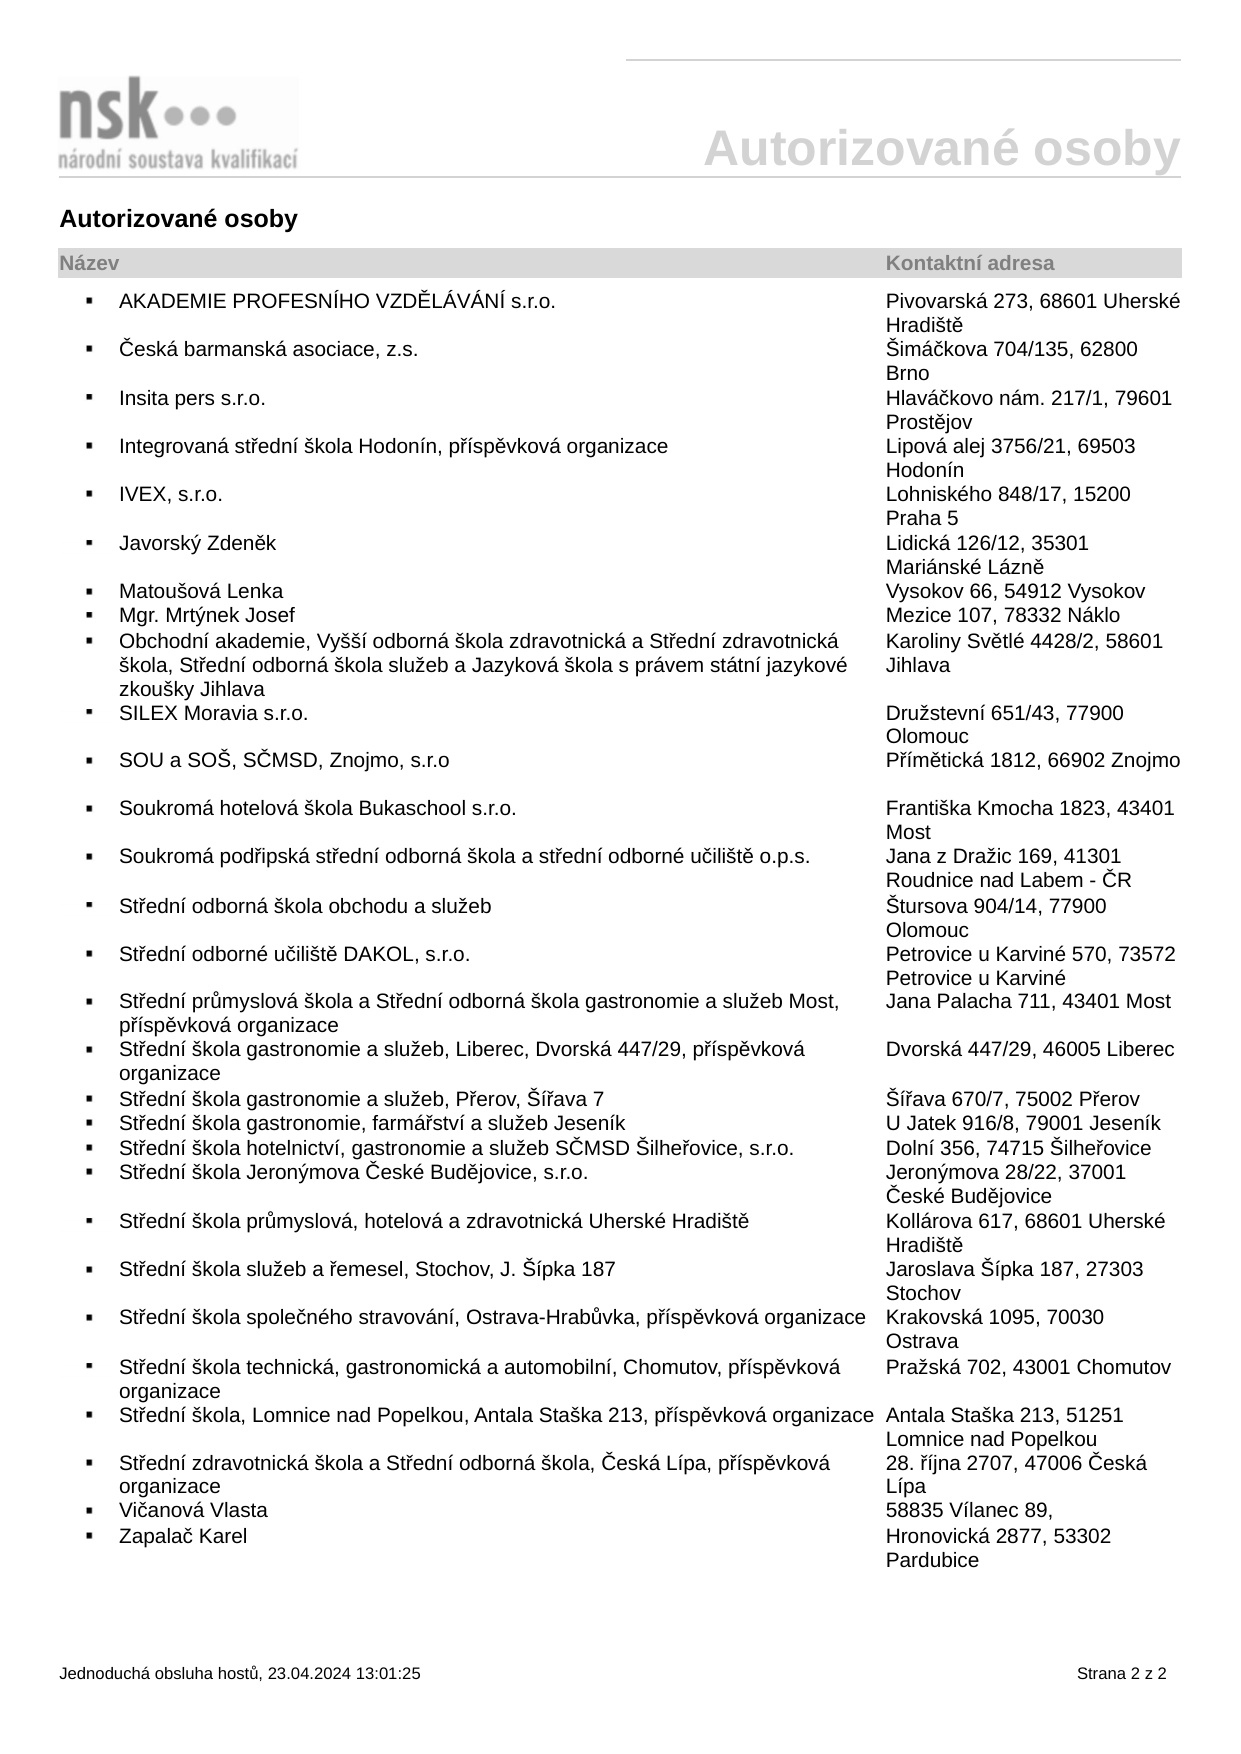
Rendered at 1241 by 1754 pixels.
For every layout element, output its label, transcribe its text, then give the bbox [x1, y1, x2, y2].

table_cell [59, 1572, 119, 1656]
table_cell [626, 918, 860, 941]
table_cell [886, 278, 1167, 289]
table_cell [860, 1185, 886, 1209]
table_cell [119, 1331, 481, 1354]
table_cell [481, 555, 617, 579]
table_cell [119, 171, 481, 176]
table_cell [481, 870, 617, 893]
table_cell [119, 555, 481, 579]
table_cell [481, 724, 617, 748]
table_cell Střední škola hotelnictví, gastronomie a služeb SČMSD Šilheřovice, s.r.o. [119, 1136, 886, 1160]
table_cell [59, 236, 119, 248]
table_cell Jednoduchá obsluha hostů, 23.04.2024 13:01:25 [59, 1656, 860, 1692]
table_cell [886, 194, 1167, 200]
table_cell [481, 314, 617, 337]
table_cell [1167, 1656, 1181, 1692]
table_cell [886, 1015, 1167, 1037]
table_cell [481, 1233, 617, 1257]
table_cell Kontaktní adresa [886, 250, 1180, 277]
table_cell Střední škola průmyslová, hotelová a zdravotnická Uherské Hradiště [119, 1209, 886, 1233]
table_cell [119, 1572, 481, 1656]
table_cell [59, 653, 119, 676]
table_cell SILEX Moravia s.r.o. [119, 700, 886, 724]
table_cell [59, 507, 119, 531]
table_cell [626, 507, 860, 531]
table_cell Vysokov 66, 54912 Vysokov [886, 579, 1181, 603]
table_cell [119, 1233, 481, 1257]
table_cell [618, 965, 626, 989]
table_cell Střední škola služeb a řemesel, Stochov, J. Šípka 187 [119, 1257, 886, 1281]
table_cell Hronovická 2877, 53302 Pardubice [886, 1524, 1181, 1572]
table_cell [119, 410, 481, 434]
table_cell 58835 Vílanec 89, [886, 1498, 1181, 1524]
table_cell [860, 410, 886, 434]
table_cell [119, 918, 481, 941]
table_cell Vičanová Vlasta [119, 1498, 886, 1524]
picture [59, 579, 119, 627]
table_cell [618, 772, 626, 796]
table_cell Šířava 670/7, 75002 Přerov [886, 1087, 1181, 1111]
table_cell [860, 314, 886, 337]
table_cell [481, 965, 617, 989]
table_cell [618, 555, 626, 579]
picture [59, 481, 119, 506]
picture [59, 1037, 119, 1062]
table_cell [618, 362, 626, 386]
table_cell [619, 59, 626, 170]
table_cell [481, 171, 617, 176]
table_cell Dvorská 447/29, 46005 Liberec [886, 1037, 1181, 1063]
table_cell Česká barmanská asociace, z.s. [119, 337, 886, 362]
picture [59, 844, 119, 869]
table_cell [119, 278, 481, 289]
table_cell Střední odborné učiliště DAKOL, s.r.o. [119, 941, 886, 965]
table_cell [1167, 1015, 1181, 1037]
table_cell [860, 236, 886, 248]
table_cell [626, 1572, 860, 1656]
table_cell [119, 822, 481, 844]
table_cell [618, 1548, 626, 1572]
table_cell [59, 918, 119, 941]
picture [59, 1086, 119, 1135]
table_cell [481, 362, 617, 386]
table_cell [626, 555, 860, 579]
table_cell [481, 278, 617, 289]
table_cell [618, 918, 626, 941]
table_cell Autorizované osoby [59, 200, 1181, 236]
table_cell Družstevní 651/43, 77900 Olomouc [886, 700, 1181, 748]
table_cell Střední průmyslová škola a Střední odborná škola gastronomie a služeb Most, příspěvková organizace [119, 989, 886, 1037]
table_cell [618, 278, 626, 289]
table_cell Jana z Dražic 169, 41301 Roudnice nad Labem - ČR [886, 844, 1181, 893]
picture [59, 989, 119, 1014]
table_cell Lohniského 848/17, 15200 Praha 5 [886, 482, 1181, 531]
table_cell Střední škola technická, gastronomická a automobilní, Chomutov, příspěvková organizace [119, 1355, 886, 1402]
table_cell [59, 1427, 119, 1450]
picture [59, 628, 119, 653]
table_cell [626, 314, 860, 337]
table_cell [626, 458, 860, 482]
table_cell [481, 410, 617, 434]
table_cell [59, 178, 1181, 194]
table_cell Jana Palacha 711, 43401 Most [886, 989, 1181, 1015]
table_cell [860, 458, 886, 482]
table_cell [119, 1185, 481, 1209]
table_cell [119, 724, 481, 748]
table_cell Střední škola společného stravování, Ostrava-Hrabůvka, příspěvková organizace [119, 1305, 886, 1331]
table_cell [59, 724, 119, 748]
table_cell [119, 458, 481, 482]
picture [59, 1136, 119, 1184]
table_cell [626, 410, 860, 434]
table_cell [626, 236, 860, 248]
table_cell [59, 1548, 119, 1572]
table_cell [119, 194, 481, 200]
table_cell [860, 278, 886, 289]
picture [59, 433, 119, 458]
table_cell Soukromá podřipská střední odborná škola a střední odborné učiliště o.p.s. [119, 844, 886, 869]
table_cell [1167, 194, 1181, 200]
table_cell [59, 555, 119, 579]
table_cell Jaroslava Šípka 187, 27303 Stochov [886, 1257, 1181, 1305]
table_cell [626, 1426, 860, 1450]
table_cell Střední škola gastronomie a služeb, Liberec, Dvorská 447/29, příspěvková organizace [119, 1037, 886, 1087]
table_cell [618, 1281, 626, 1305]
table_cell Hlaváčkovo nám. 217/1, 79601 Prostějov [886, 386, 1181, 434]
table_cell [618, 458, 626, 482]
table_cell [59, 1063, 119, 1086]
table_cell [481, 1548, 617, 1572]
table_cell [59, 676, 119, 700]
table_cell [626, 278, 860, 289]
table_cell [626, 965, 860, 989]
picture [59, 531, 119, 554]
table_cell Kollárova 617, 68601 Uherské Hradiště [886, 1209, 1181, 1257]
table_cell [860, 194, 886, 200]
table_cell [481, 194, 617, 200]
table_cell Střední zdravotnická škola a Střední odborná škola, Česká Lípa, příspěvková organizace [119, 1450, 886, 1498]
table_cell [860, 1281, 886, 1305]
table_cell [886, 1572, 1167, 1656]
table_cell [618, 236, 626, 248]
table_cell [59, 362, 119, 386]
table_cell [860, 918, 886, 941]
table_cell Střední škola gastronomie, farmářství a služeb Jeseník [119, 1111, 886, 1136]
table_cell [481, 507, 617, 531]
table_cell [626, 772, 860, 796]
picture [59, 700, 119, 723]
table_cell [618, 1233, 626, 1257]
table_cell Pražská 702, 43001 Chomutov [886, 1355, 1181, 1378]
table_cell [59, 1379, 119, 1402]
table_cell [59, 822, 119, 844]
table_cell [618, 1426, 626, 1450]
table_cell [59, 314, 119, 336]
table_cell [481, 1281, 617, 1305]
table_cell [119, 236, 481, 248]
table_cell [618, 314, 626, 337]
table_cell Zapalač Karel [119, 1524, 886, 1548]
table_cell [618, 1331, 626, 1354]
table_cell [119, 314, 481, 337]
table_cell [1167, 1063, 1181, 1087]
table_cell [481, 1331, 617, 1354]
table_cell [59, 1233, 119, 1257]
table_cell [860, 822, 886, 844]
table_cell Strana 2 z 2 [860, 1656, 1167, 1692]
table_cell Lipová alej 3756/21, 69503 Hodonín [886, 434, 1181, 482]
picture [59, 1354, 119, 1377]
table_cell [119, 870, 481, 893]
table_cell 28. října 2707, 47006 Česká Lípa [886, 1450, 1181, 1498]
table_cell Jeronýmova 28/22, 37001 České Budějovice [886, 1160, 1181, 1209]
picture [59, 1450, 119, 1475]
table_cell [886, 1063, 1167, 1087]
table_cell [1167, 1572, 1181, 1656]
table_cell [860, 362, 886, 386]
table_cell [626, 822, 860, 844]
table_cell [626, 1331, 860, 1354]
table_cell [626, 362, 860, 386]
table_cell Petrovice u Karviné 570, 73572 Petrovice u Karviné [886, 941, 1181, 989]
picture [59, 748, 119, 773]
table_cell Karoliny Světlé 4428/2, 58601 Jihlava [886, 629, 1181, 676]
table_cell [860, 1233, 886, 1257]
picture [59, 893, 119, 916]
table_cell Integrovaná střední škola Hodonín, příspěvková organizace [119, 434, 886, 458]
table_cell [119, 1426, 481, 1450]
table_cell [59, 1282, 119, 1305]
table_cell [618, 507, 626, 531]
table_cell Lidická 126/12, 35301 Mariánské Lázně [886, 531, 1181, 579]
table_cell [626, 1233, 860, 1257]
table_cell Obchodní akademie, Vyšší odborná škola zdravotnická a Střední zdravotnická škola, Střední odborná škola služeb a Jazyková škola s právem státní jazykové zkoušky Jihlava [119, 629, 886, 700]
table_cell [59, 171, 119, 176]
table_cell [626, 724, 860, 748]
picture [59, 1209, 119, 1232]
table_cell [59, 773, 119, 796]
table_cell [1167, 676, 1181, 700]
table_cell U Jatek 916/8, 79001 Jeseník [886, 1111, 1181, 1136]
table_cell [59, 966, 119, 989]
table_cell [860, 555, 886, 579]
table_cell [119, 1548, 481, 1572]
table_cell [59, 194, 119, 200]
table_cell [1167, 236, 1181, 248]
table_cell [481, 458, 617, 482]
table_cell Antala Staška 213, 51251 Lomnice nad Popelkou [886, 1403, 1181, 1450]
picture [59, 1498, 119, 1548]
table_cell [59, 1015, 119, 1037]
table_cell [618, 1185, 626, 1209]
table_cell [119, 507, 481, 531]
picture [59, 336, 119, 361]
table_cell [481, 918, 617, 941]
picture [59, 1305, 119, 1330]
table_cell [481, 1572, 617, 1656]
table_cell [626, 1185, 860, 1209]
table_cell [618, 170, 626, 176]
table_cell [860, 1572, 886, 1656]
table_cell [59, 458, 119, 481]
table_cell Dolní 356, 74715 Šilheřovice [886, 1136, 1181, 1160]
table_cell Mgr. Mrtýnek Josef [119, 603, 886, 628]
table_cell Střední odborná škola obchodu a služeb [119, 894, 886, 917]
table_cell Javorský Zdeněk [119, 531, 886, 555]
table_cell Název [60, 250, 885, 277]
table_cell [1167, 278, 1181, 289]
table_cell [886, 676, 1167, 700]
picture [59, 941, 119, 966]
table_cell [59, 1185, 119, 1209]
table_cell IVEX, s.r.o. [119, 482, 886, 507]
table_cell SOU a SOŠ, SČMSD, Znojmo, s.r.o [119, 748, 886, 772]
table_cell Matoušová Lenka [119, 579, 886, 603]
table_cell [119, 772, 481, 796]
table_cell [119, 965, 481, 989]
table_cell [618, 870, 626, 893]
table_cell Střední škola, Lomnice nad Popelkou, Antala Staška 213, příspěvková organizace [119, 1403, 886, 1426]
table_cell Pivovarská 273, 68601 Uherské Hradiště [886, 289, 1181, 337]
table_cell [481, 1426, 617, 1450]
picture [57, 59, 619, 171]
table_cell [59, 1331, 119, 1354]
table_cell Přímětická 1812, 66902 Znojmo [886, 748, 1181, 796]
table_cell [860, 1548, 886, 1572]
table_cell Krakovská 1095, 70030 Ostrava [886, 1305, 1181, 1354]
table_cell [59, 1475, 119, 1498]
table_cell [59, 870, 119, 893]
table_cell [481, 822, 617, 844]
table_cell [860, 1426, 886, 1450]
table_cell [860, 724, 886, 748]
table_cell [481, 236, 617, 248]
table_cell Střední škola Jeronýmova České Budějovice, s.r.o. [119, 1160, 886, 1185]
table_cell [618, 194, 626, 200]
table_cell Insita pers s.r.o. [119, 386, 886, 410]
picture [59, 1257, 119, 1282]
table_cell [119, 1281, 481, 1305]
table_cell [618, 410, 626, 434]
table_cell AKADEMIE PROFESNÍHO VZDĚLÁVÁNÍ s.r.o. [119, 289, 886, 314]
table_cell [618, 1572, 626, 1656]
table_cell [860, 507, 886, 531]
table_cell Střední škola gastronomie a služeb, Přerov, Šířava 7 [119, 1087, 886, 1111]
table_cell [860, 772, 886, 796]
table_cell [59, 278, 119, 288]
table_cell [481, 772, 617, 796]
table_cell [886, 236, 1167, 248]
picture [59, 796, 119, 821]
table_cell [1167, 1379, 1181, 1402]
table_cell [626, 194, 860, 200]
picture [59, 386, 119, 409]
table_cell Františka Kmocha 1823, 43401 Most [886, 796, 1181, 844]
table_cell [119, 362, 481, 386]
table_cell [626, 1548, 860, 1572]
table_cell Soukromá hotelová škola Bukaschool s.r.o. [119, 796, 886, 822]
table_cell [860, 870, 886, 893]
table_cell [618, 724, 626, 748]
table_cell Štursova 904/14, 77900 Olomouc [886, 894, 1181, 941]
picture [59, 1402, 119, 1427]
table_cell [860, 965, 886, 989]
table_cell [618, 822, 626, 844]
table_cell [860, 1331, 886, 1354]
table_cell [59, 410, 119, 433]
table_cell [626, 1281, 860, 1305]
table_cell [886, 1379, 1167, 1402]
table_cell Autorizované osoby [626, 61, 1181, 176]
table_cell Šimáčkova 704/135, 62800 Brno [886, 337, 1181, 386]
table_cell Mezice 107, 78332 Náklo [886, 603, 1181, 628]
table_cell [481, 1185, 617, 1209]
picture [59, 288, 119, 313]
table_cell [626, 870, 860, 893]
